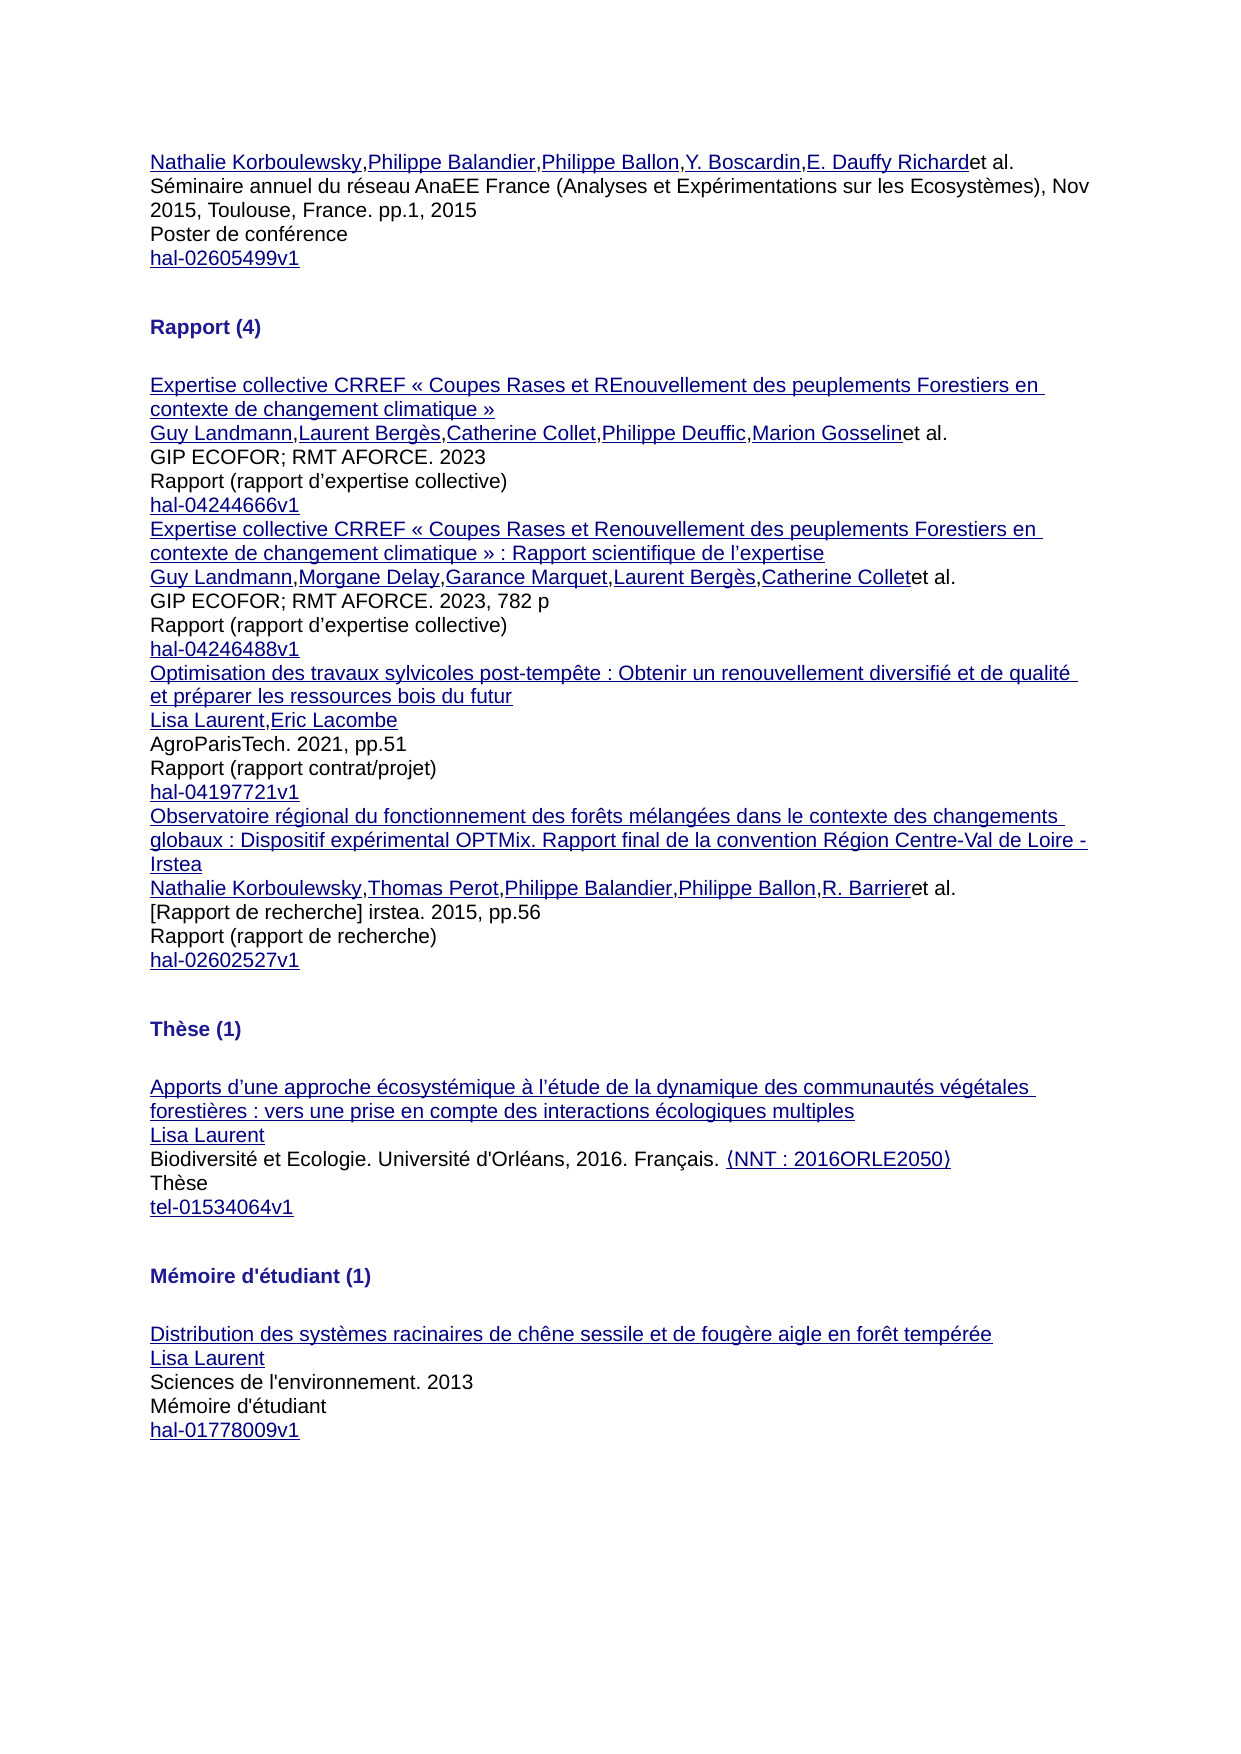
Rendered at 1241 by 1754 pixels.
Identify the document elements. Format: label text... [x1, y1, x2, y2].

table_cell Optimisation des travaux sylvicoles post-tempête : Obtenir un renouvellement diversifié et de qualité et préparer les ressources bois du futur Lisa Laurent,Eric Lacombe AgroParisTech. 2021, pp.51 Rapport (rapport contrat/projet) hal-04197721v1 [150, 660, 1090, 804]
table_cell Nathalie Korboulewsky,Philippe Balandier,Philippe Ballon,Y. Boscardin,E. Dauffy Richardet al. Séminaire annuel du réseau AnaEE France (Analyses et Expérimentations sur les Ecosystèmes), Nov 2015, Toulouse, France. pp.1, 2015 Poster de conférence hal-02605499v1 [150, 150, 1090, 270]
subtitle Thèse (1) [150, 1017, 1090, 1041]
table_header Apports d’une approche écosystémique à l’étude de la dynamique des communautés végétales forestières : vers une prise en compte des interactions écologiques multiples Lisa Laurent Biodiversité et Ecologie. Université d'Orléans, 2016. Français. ⟨NNT : 2016ORLE2050⟩ Thèse tel-01534064v1 [150, 1075, 1090, 1219]
subtitle Rapport (4) [150, 314, 1090, 338]
table_cell Expertise collective CRREF « Coupes Rases et Renouvellement des peuplements Forestiers en contexte de changement climatique » : Rapport scientifique de l’expertise Guy Landmann,Morgane Delay,Garance Marquet,Laurent Bergès,Catherine Colletet al. GIP ECOFOR; RMT AFORCE. 2023, 782 p Rapport (rapport d’expertise collective) hal-04246488v1 [150, 517, 1090, 660]
subtitle Mémoire d'étudiant (1) [150, 1263, 1090, 1287]
table_cell Observatoire régional du fonctionnement des forêts mélangées dans le contexte des changements globaux : Dispositif expérimental OPTMix. Rapport final de la convention Région Centre-Val de Loire - Irstea Nathalie Korboulewsky,Thomas Perot,Philippe Balandier,Philippe Ballon,R. Barrieret al. [Rapport de recherche] irstea. 2015, pp.56 Rapport (rapport de recherche) hal-02602527v1 [150, 804, 1090, 972]
table_header Distribution des systèmes racinaires de chêne sessile et de fougère aigle en forêt tempérée Lisa Laurent Sciences de l'environnement. 2013 Mémoire d'étudiant hal-01778009v1 [150, 1322, 1090, 1442]
table_header Expertise collective CRREF « Coupes Rases et REnouvellement des peuplements Forestiers en contexte de changement climatique » Guy Landmann,Laurent Bergès,Catherine Collet,Philippe Deuffic,Marion Gosselinet al. GIP ECOFOR; RMT AFORCE. 2023 Rapport (rapport d’expertise collective) hal-04244666v1 [150, 373, 1090, 517]
